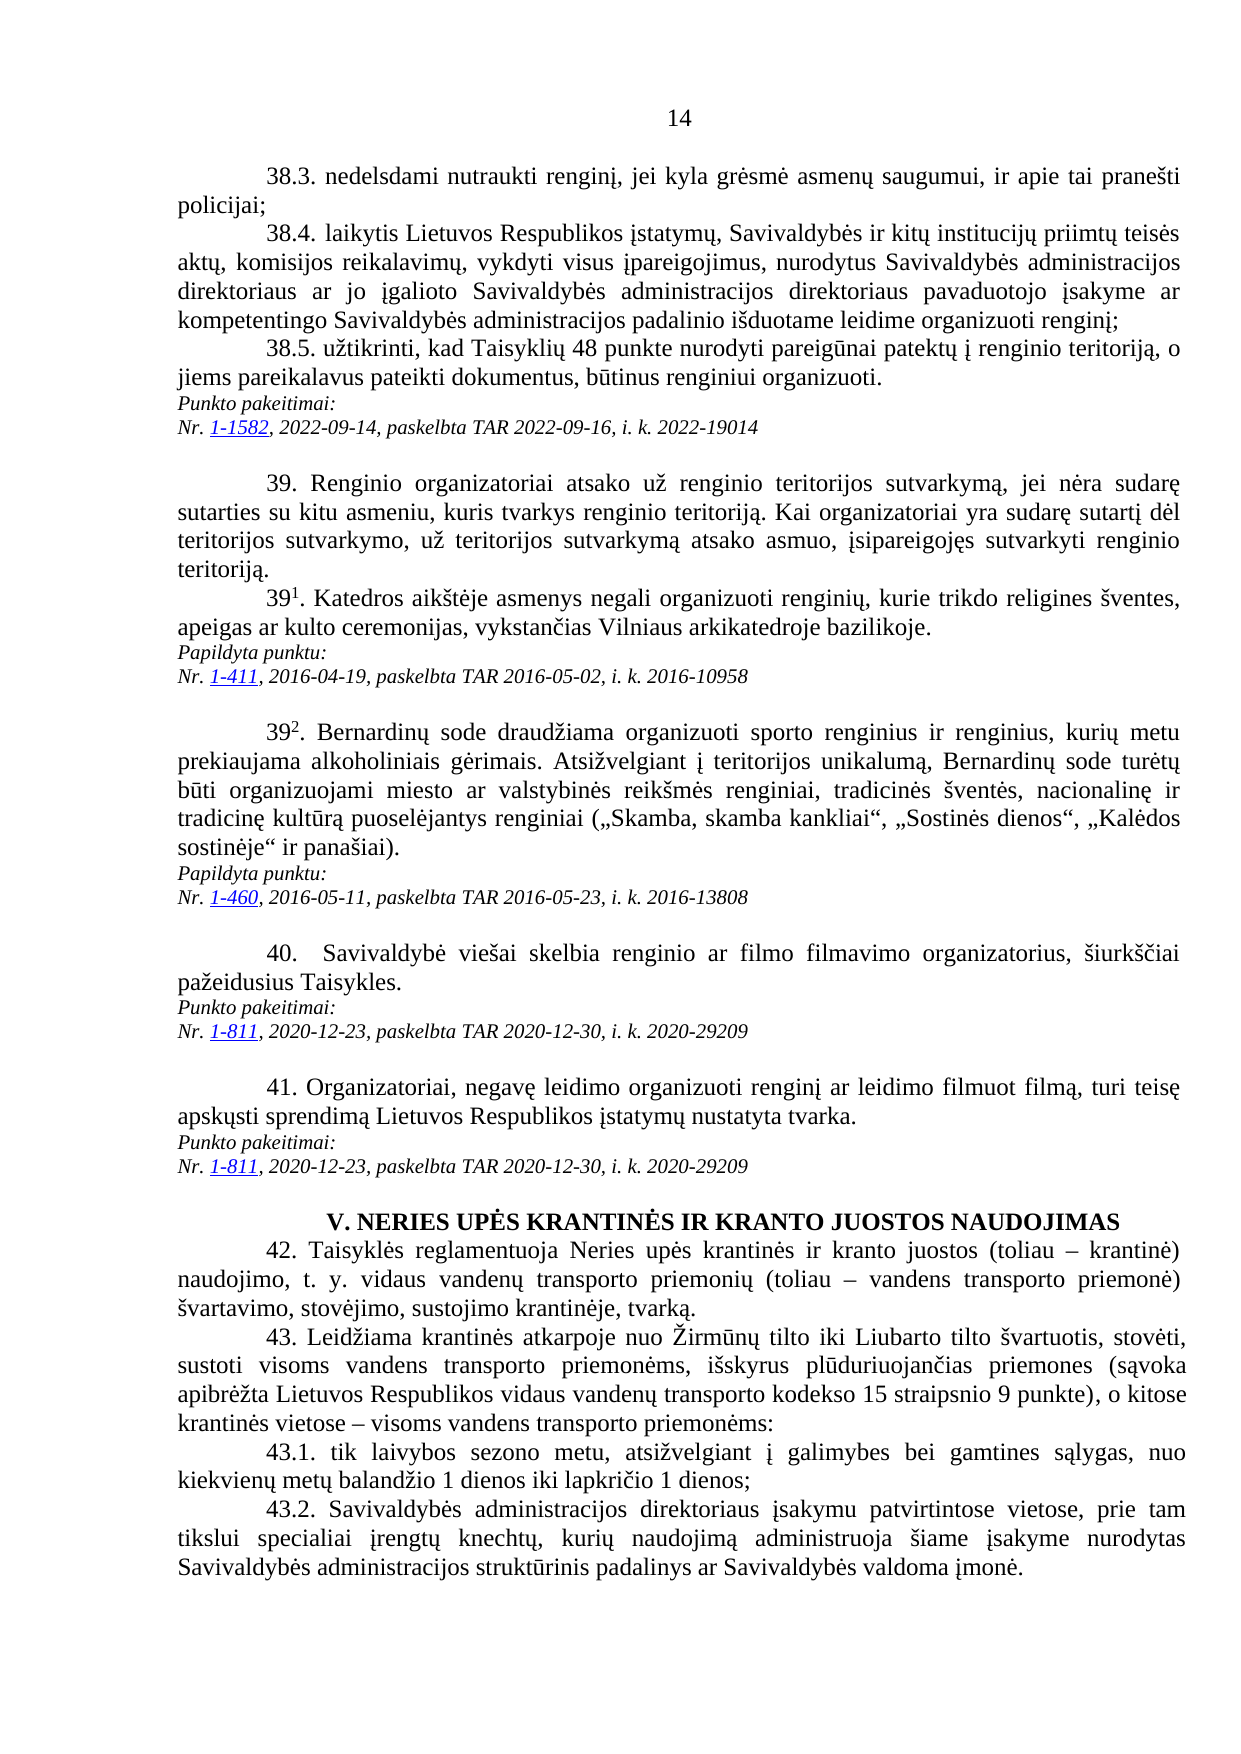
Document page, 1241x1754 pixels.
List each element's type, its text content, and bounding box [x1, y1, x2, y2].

text 391. Katedros aikštėje asmenys negali organizuoti renginių, kurie trikdo religines šventes, apeigas ar kulto ceremonijas, vykstančias Vilniaus arkikatedroje bazilikoje. [177, 583, 1181, 640]
text Punkto pakeitimai: [177, 1130, 1181, 1154]
text Nr. 1-811, 2020-12-23, paskelbta TAR 2020-12-30, i. k. 2020-29209 [177, 1019, 1181, 1043]
text 42. Taisyklės reglamentuoja Neries upės krantinės ir kranto juostos (toliau – krantinė) naudojimo, t. y. vidaus vandenų transporto priemonių (toliau – vandens transporto priemonė) švartavimo, stovėjimo, sustojimo krantinėje, tvarką. [177, 1235, 1181, 1322]
text 40. Savivaldybė viešai skelbia renginio ar filmo filmavimo organizatorius, šiurkščiai pažeidusius Taisykles. [177, 938, 1181, 995]
text Papildyta punktu: [177, 640, 1181, 664]
text 43. Leidžiama krantinės atkarpoje nuo Žirmūnų tilto iki Liubarto tilto švartuotis, stovėti, sustoti visoms vandens transporto priemonėms, išskyrus plūduriuojančias priemones (sąvoka apibrėžta Lietuvos Respublikos vidaus vandenų transporto kodekso 15 straipsnio 9 punkte), o kitose krantinės vietose – visoms vandens transporto priemonėms: [177, 1322, 1187, 1437]
text 43.1. tik laivybos sezono metu, atsižvelgiant į galimybes bei gamtines sąlygas, nuo kiekvienų metų balandžio 1 dienos iki lapkričio 1 dienos; [177, 1437, 1187, 1494]
text 39. Renginio organizatoriai atsako už renginio teritorijos sutvarkymą, jei nėra sudarę sutarties su kitu asmeniu, kuris tvarkys renginio teritoriją. Kai organizatoriai yra sudarę sutartį dėl teritorijos sutvarkymo, už teritorijos sutvarkymą atsako asmuo, įsipareigojęs sutvarkyti renginio teritoriją. [177, 468, 1181, 583]
text 41. Organizatoriai, negavę leidimo organizuoti renginį ar leidimo filmuot filmą, turi teisę apskųsti sprendimą Lietuvos Respublikos įstatymų nustatyta tvarka. [177, 1072, 1181, 1130]
text V. NERIES UPĖS KRANTINĖS IR KRANTO JUOSTOS NAUDOJIMAS [177, 1207, 1181, 1235]
text 38.5. užtikrinti, kad Taisyklių 48 punkte nurodyti pareigūnai patektų į renginio teritoriją, o jiems pareikalavus pateikti dokumentus, būtinus renginiui organizuoti. [177, 333, 1181, 391]
text 392. Bernardinų sode draudžiama organizuoti sporto renginius ir renginius, kurių metu prekiaujama alkoholiniais gėrimais. Atsižvelgiant į teritorijos unikalumą, Bernardinų sode turėtų būti organizuojami miesto ar valstybinės reikšmės renginiai, tradicinės šventės, nacionalinę ir tradicinę kultūrą puoselėjantys renginiai („Skamba, skamba kankliai“, „Sostinės dienos“, „Kalėdos sostinėje“ ir panašiai). [177, 717, 1181, 861]
text 38.4. laikytis Lietuvos Respublikos įstatymų, Savivaldybės ir kitų institucijų priimtų teisės aktų, komisijos reikalavimų, vykdyti visus įpareigojimus, nurodytus Savivaldybės administracijos direktoriaus ar jo įgalioto Savivaldybės administracijos direktoriaus pavaduotojo įsakyme ar kompetentingo Savivaldybės administracijos padalinio išduotame leidime organizuoti renginį; [177, 218, 1181, 333]
text 43.2. Savivaldybės administracijos direktoriaus įsakymu patvirtintose vietose, prie tam tikslui specialiai įrengtų knechtų, kurių naudojimą administruoja šiame įsakyme nurodytas Savivaldybės administracijos struktūrinis padalinys ar Savivaldybės valdoma įmonė. [177, 1494, 1187, 1580]
text Papildyta punktu: [177, 861, 1181, 885]
text 38.3. nedelsdami nutraukti renginį, jei kyla grėsmė asmenų saugumui, ir apie tai pranešti policijai; [177, 161, 1181, 218]
text Nr. 1-811, 2020-12-23, paskelbta TAR 2020-12-30, i. k. 2020-29209 [177, 1154, 1181, 1178]
text Nr. 1-411, 2016-04-19, paskelbta TAR 2016-05-02, i. k. 2016-10958 [177, 664, 1181, 688]
text Punkto pakeitimai: [177, 995, 1181, 1019]
text Nr. 1-1582, 2022-09-14, paskelbta TAR 2022-09-16, i. k. 2022-19014 [177, 415, 1181, 439]
text Punkto pakeitimai: [177, 391, 1181, 415]
text Nr. 1-460, 2016-05-11, paskelbta TAR 2016-05-23, i. k. 2016-13808 [177, 885, 1181, 909]
